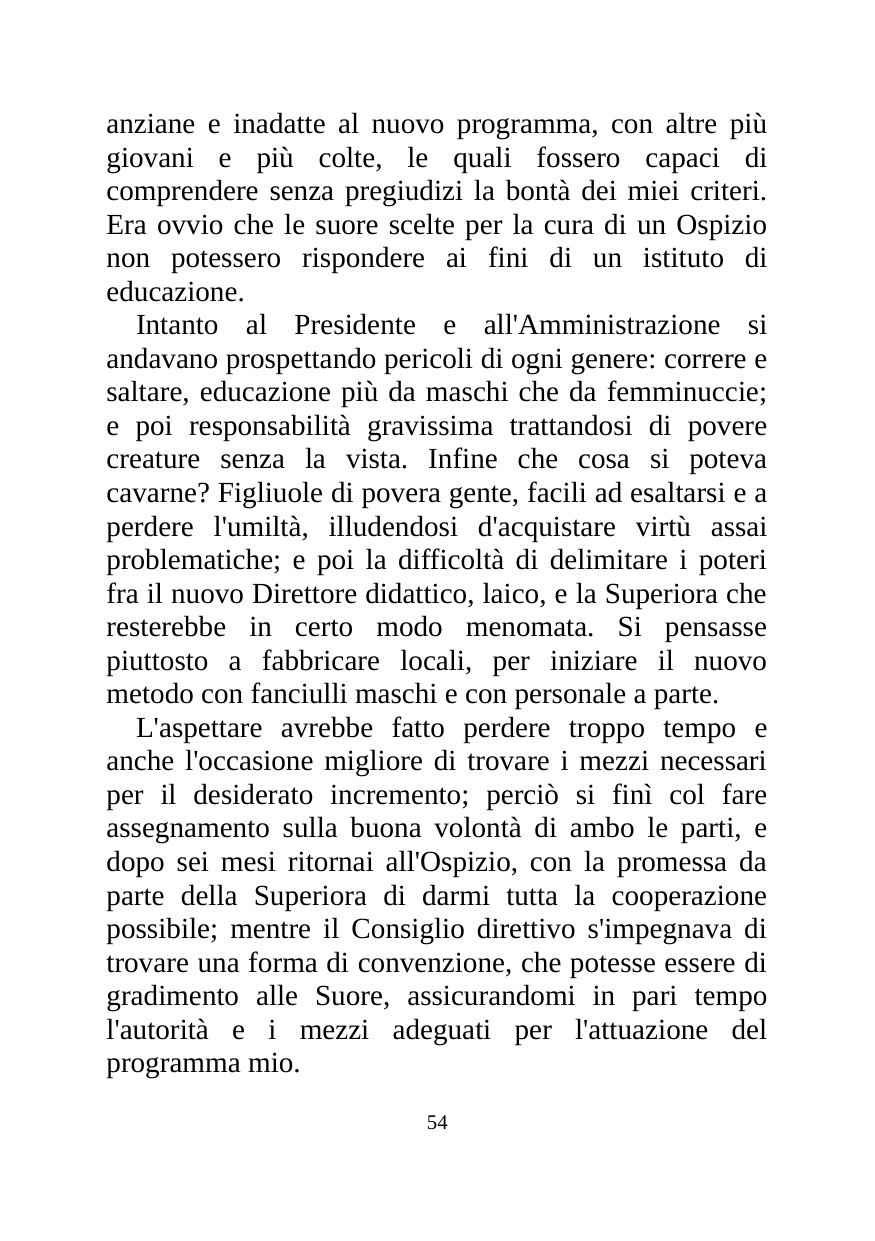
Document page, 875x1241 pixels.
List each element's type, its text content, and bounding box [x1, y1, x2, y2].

text Intanto al Presidente e all'Amministrazione si andavano prospettando pericoli di ogni genere: correre e saltare, educazione più da maschi che da femminuccie; e poi responsabilità gravissima trattandosi di povere creature senza la vista. Infine che cosa si poteva cavarne? Figliuole di povera gente, facili ad esaltarsi e a perdere l'umiltà, illudendosi d'acquistare virtù assai problematiche; e poi la difficoltà di delimitare i poteri fra il nuovo Direttore didattico, laico, e la Superiora che resterebbe in certo modo menomata. Si pensasse piuttosto a fabbricare locali, per iniziare il nuovo metodo con fanciulli maschi e con personale a parte. [106, 307, 768, 710]
text anziane e inadatte al nuovo programma, con altre più giovani e più colte, le quali fossero capaci di comprendere senza pregiudizi la bontà dei miei criteri. Era ovvio che le suore scelte per la cura di un Ospizio non potessero rispondere ai fini di un istituto di educazione. [106, 106, 768, 307]
text L'aspettare avrebbe fatto perdere troppo tempo e anche l'occasione migliore di trovare i mezzi necessari per il desiderato incremento; perciò si finì col fare assegnamento sulla buona volontà di ambo le parti, e dopo sei mesi ritornai all'Ospizio, con la promessa da parte della Superiora di darmi tutta la cooperazione possibile; mentre il Consiglio direttivo s'impegnava di trovare una forma di convenzione, che potesse essere di gradimento alle Suore, assicurandomi in pari tempo l'autorità e i mezzi adeguati per l'attuazione del programma mio. [106, 710, 768, 1079]
